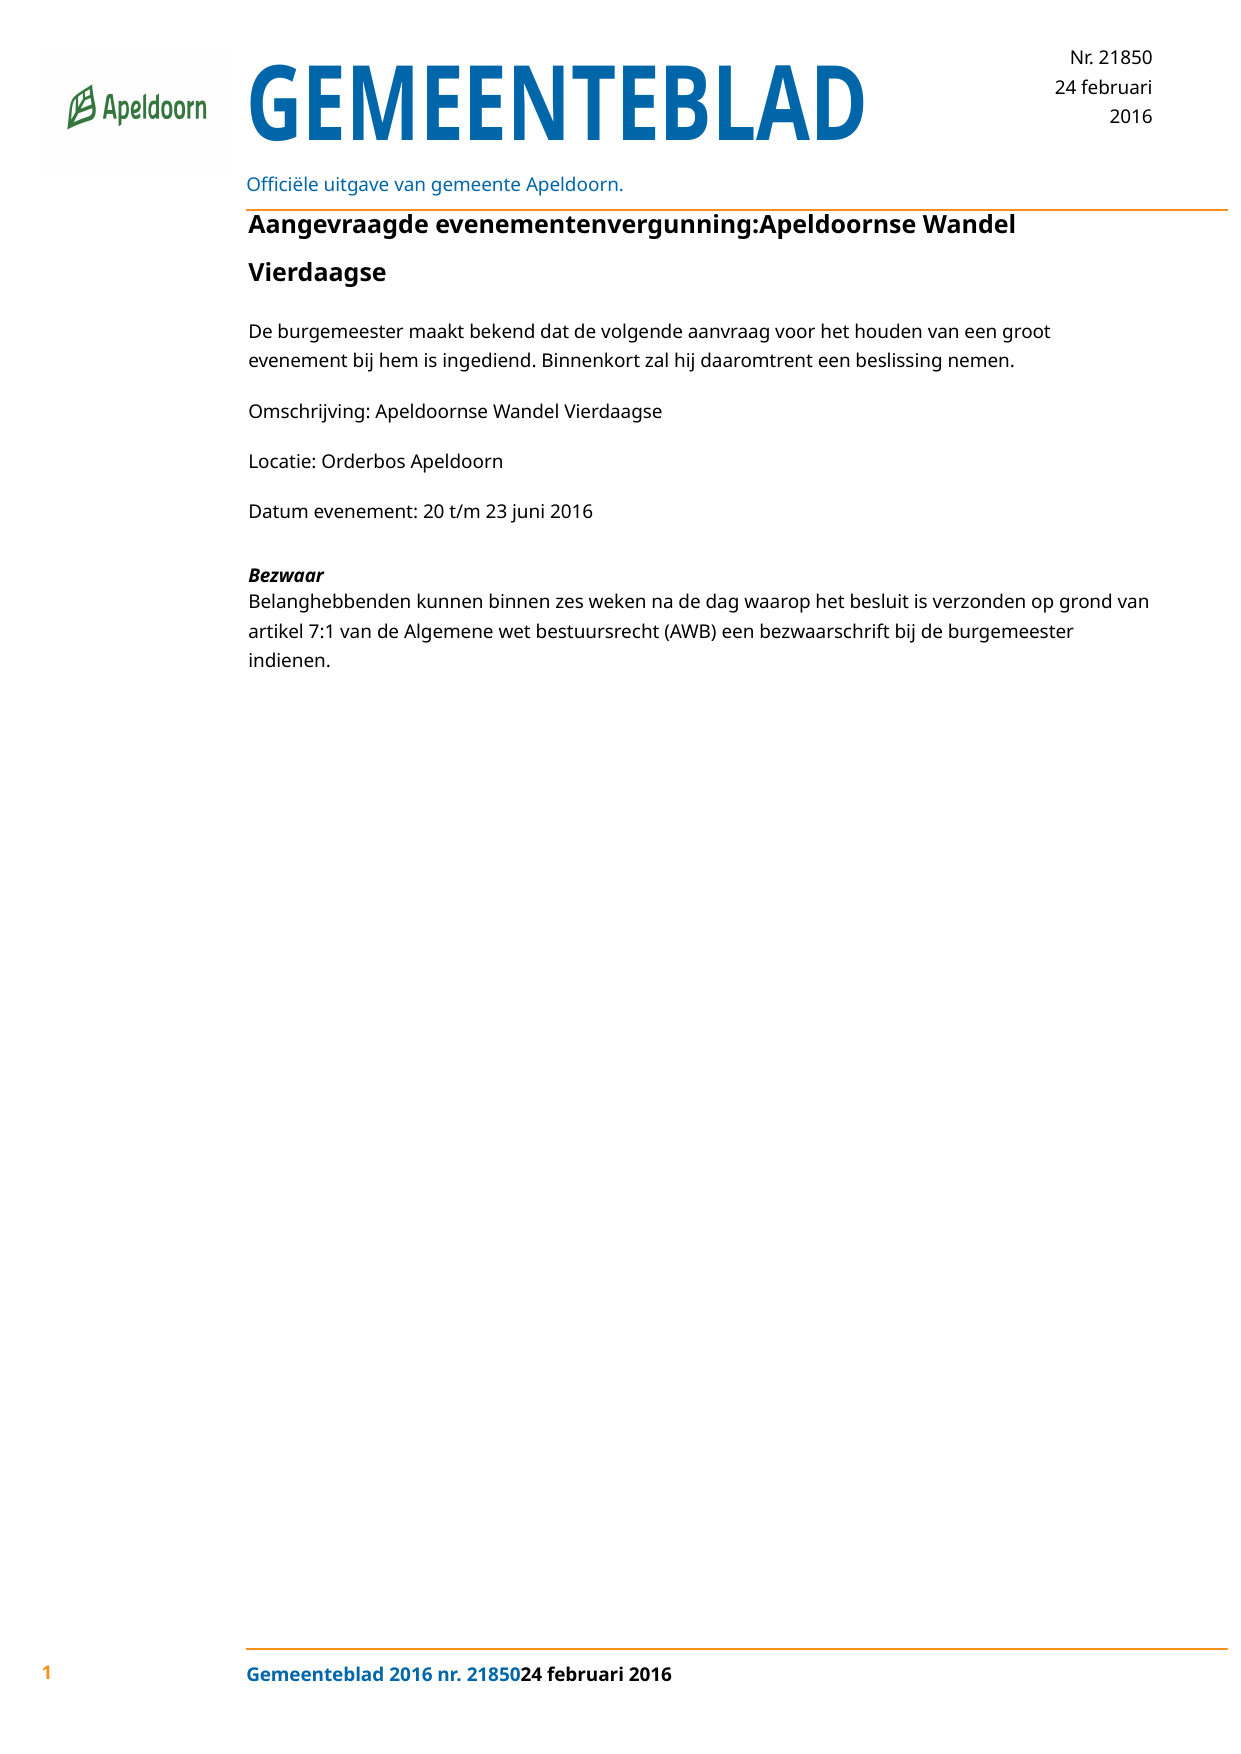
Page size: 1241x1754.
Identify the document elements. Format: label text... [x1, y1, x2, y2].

text De burgemeester maakt bekend dat de volgende aanvraag voor het houden van een groot evenement bij hem is ingediend. Binnenkort zal hij daaromtrent een beslissing nemen. [248, 318, 1152, 373]
text Aangevraagde evenementenvergunning:Apeldoornse Wandel Vierdaagse [248, 211, 1152, 288]
picture [41, 47, 231, 172]
text Locatie: Orderbos Apeldoorn [248, 448, 1152, 474]
text Datum evenement: 20 t/m 23 juni 2016 [248, 499, 1152, 524]
text Bezwaar [248, 563, 1152, 588]
text Omschrijving: Apeldoornse Wandel Vierdaagse [248, 398, 1152, 424]
text Belanghebbenden kunnen binnen zes weken na de dag waarop het besluit is verzonden op grond van artikel 7:1 van de Algemene wet bestuursrecht (AWB) een bezwaarschrift bij de burgemeester indienen. [248, 588, 1152, 673]
